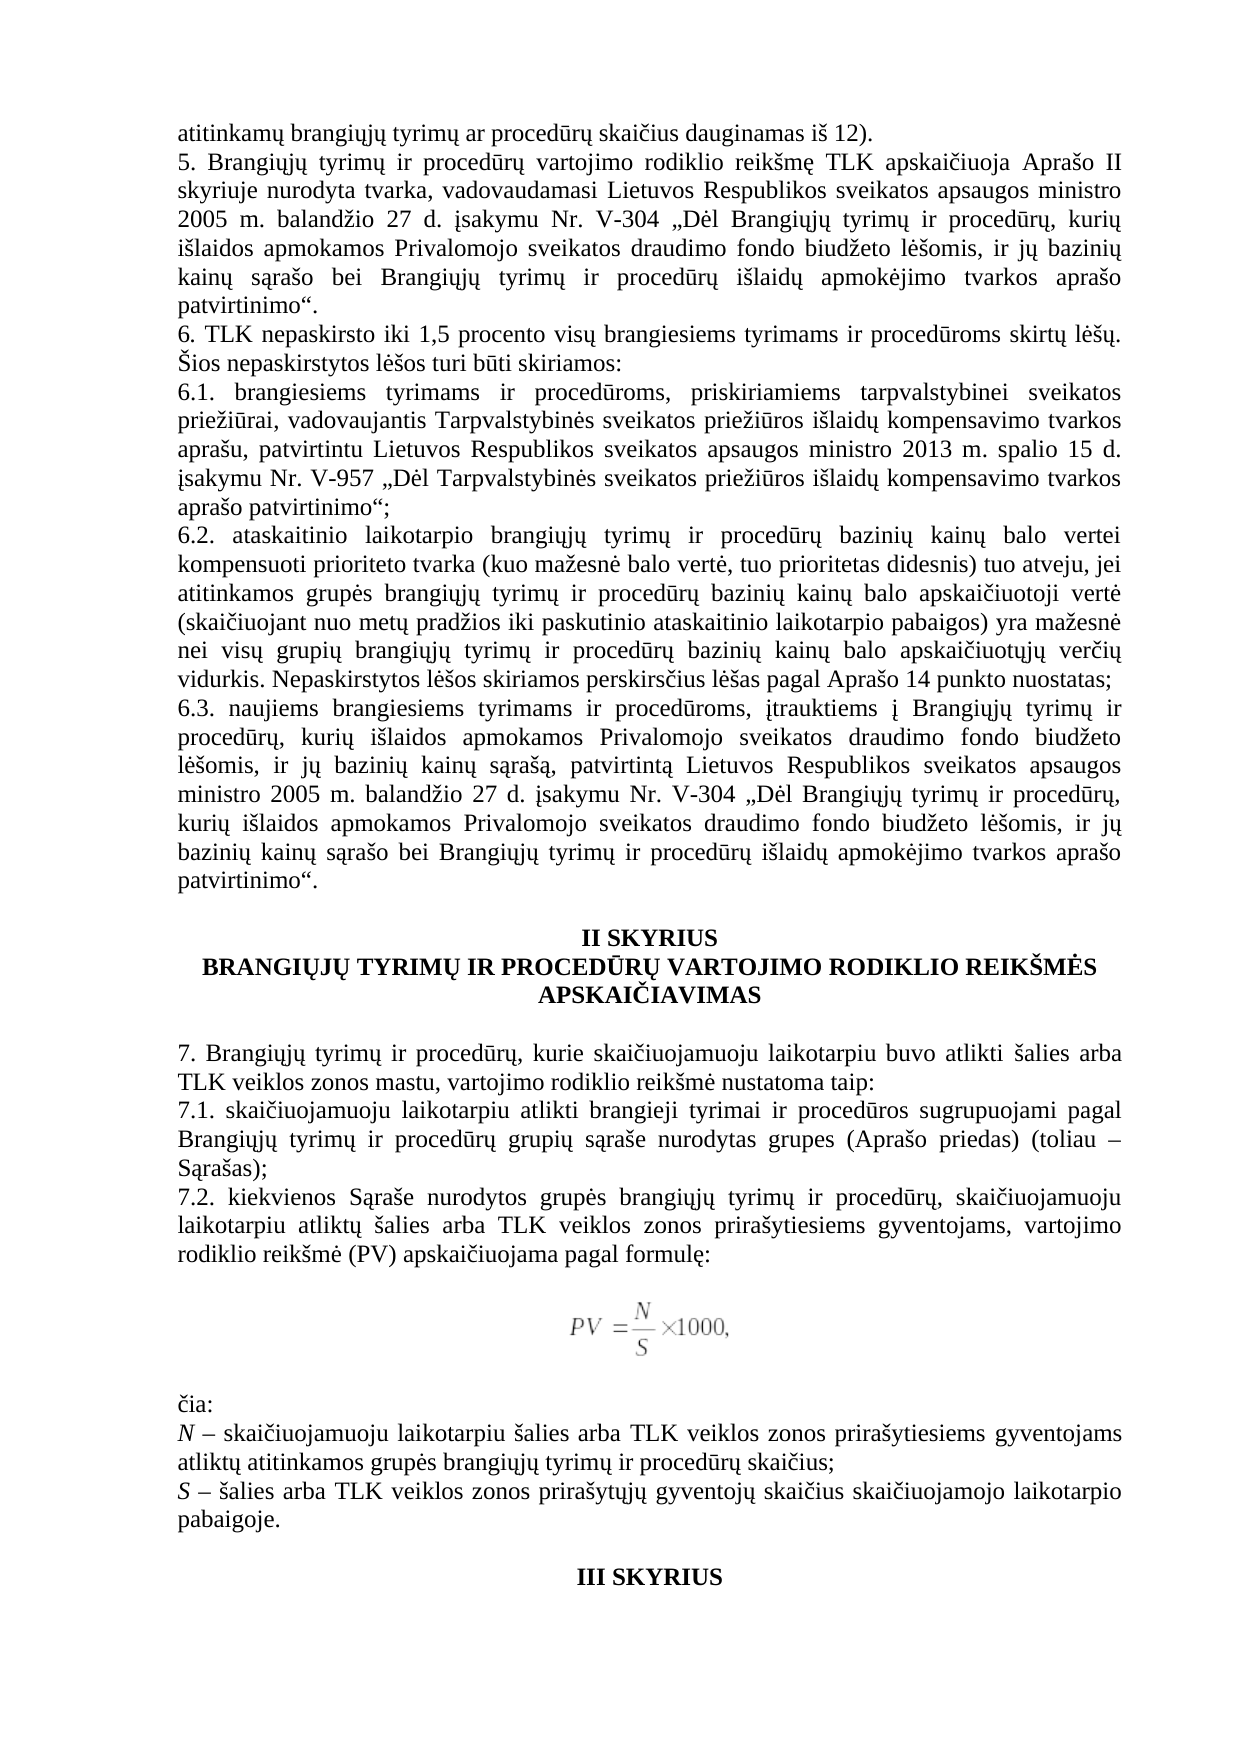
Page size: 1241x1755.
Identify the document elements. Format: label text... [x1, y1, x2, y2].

text 6.2. ataskaitinio laikotarpio brangiųjų tyrimų ir procedūrų bazinių kainų balo vertei kompensuoti prioriteto tvarka (kuo mažesnė balo vertė, tuo prioritetas didesnis) tuo atveju, jei atitinkamos grupės brangiųjų tyrimų ir procedūrų bazinių kainų balo apskaičiuotoji vertė (skaičiuojant nuo metų pradžios iki paskutinio ataskaitinio laikotarpio pabaigos) yra mažesnė nei visų grupių brangiųjų tyrimų ir procedūrų bazinių kainų balo apskaičiuotųjų verčių vidurkis. Nepaskirstytos lėšos skiriamos perskirsčius lėšas pagal Aprašo 14 punkto nuostatas; [177, 521, 1122, 693]
text 7.1. skaičiuojamuoju laikotarpiu atlikti brangieji tyrimai ir procedūros sugrupuojami pagal Brangiųjų tyrimų ir procedūrų grupių sąraše nurodytas grupes (Aprašo priedas) (toliau – Sąrašas); [177, 1096, 1122, 1182]
text atitinkamų brangiųjų tyrimų ar procedūrų skaičius dauginamas iš 12). [177, 118, 1122, 147]
text III SKYRIUS [177, 1562, 1122, 1591]
text 6. TLK nepaskirsto iki 1,5 procento visų brangiesiems tyrimams ir procedūroms skirtų lėšų. Šios nepaskirstytos lėšos turi būti skiriamos: [177, 319, 1122, 377]
text 7. Brangiųjų tyrimų ir procedūrų, kurie skaičiuojamuoju laikotarpiu buvo atlikti šalies arba TLK veiklos zonos mastu, vartojimo rodiklio reikšmė nustatoma taip: [177, 1038, 1122, 1096]
text čia: [177, 1389, 1122, 1418]
text 6.3. naujiems brangiesiems tyrimams ir procedūroms, įtrauktiems į Brangiųjų tyrimų ir procedūrų, kurių išlaidos apmokamos Privalomojo sveikatos draudimo fondo biudžeto lėšomis, ir jų bazinių kainų sąrašą, patvirtintą Lietuvos Respublikos sveikatos apsaugos ministro 2005 m. balandžio 27 d. įsakymu Nr. V-304 „Dėl Brangiųjų tyrimų ir procedūrų, kurių išlaidos apmokamos Privalomojo sveikatos draudimo fondo biudžeto lėšomis, ir jų bazinių kainų sąrašo bei Brangiųjų tyrimų ir procedūrų išlaidų apmokėjimo tvarkos aprašo patvirtinimo“. [177, 693, 1122, 894]
text II SKYRIUS [177, 923, 1122, 952]
text S – šalies arba TLK veiklos zonos prirašytųjų gyventojų skaičius skaičiuojamojo laikotarpio pabaigoje. [177, 1476, 1122, 1533]
text 7.2. kiekvienos Sąraše nurodytos grupės brangiųjų tyrimų ir procedūrų, skaičiuojamuoju laikotarpiu atliktų šalies arba TLK veiklos zonos prirašytiesiems gyventojams, vartojimo rodiklio reikšmė (PV) apskaičiuojama pagal formulę: [177, 1182, 1122, 1268]
text BRANGIŲJŲ TYRIMŲ IR PROCEDŪRŲ VARTOJIMO RODIKLIO REIKŠMĖS APSKAIČIAVIMAS [177, 952, 1122, 1009]
text 5. Brangiųjų tyrimų ir procedūrų vartojimo rodiklio reikšmę TLK apskaičiuoja Aprašo II skyriuje nurodyta tvarka, vadovaudamasi Lietuvos Respublikos sveikatos apsaugos ministro 2005 m. balandžio 27 d. įsakymu Nr. V-304 „Dėl Brangiųjų tyrimų ir procedūrų, kurių išlaidos apmokamos Privalomojo sveikatos draudimo fondo biudžeto lėšomis, ir jų bazinių kainų sąrašo bei Brangiųjų tyrimų ir procedūrų išlaidų apmokėjimo tvarkos aprašo patvirtinimo“. [177, 147, 1122, 319]
text 6.1. brangiesiems tyrimams ir procedūroms, priskiriamiems tarpvalstybinei sveikatos priežiūrai, vadovaujantis Tarpvalstybinės sveikatos priežiūros išlaidų kompensavimo tvarkos aprašu, patvirtintu Lietuvos Respublikos sveikatos apsaugos ministro 2013 m. spalio 15 d. įsakymu Nr. V-957 „Dėl Tarpvalstybinės sveikatos priežiūros išlaidų kompensavimo tvarkos aprašo patvirtinimo“; [177, 377, 1122, 521]
text N – skaičiuojamuoju laikotarpiu šalies arba TLK veiklos zonos prirašytiesiems gyventojams atliktų atitinkamos grupės brangiųjų tyrimų ir procedūrų skaičius; [177, 1418, 1122, 1476]
